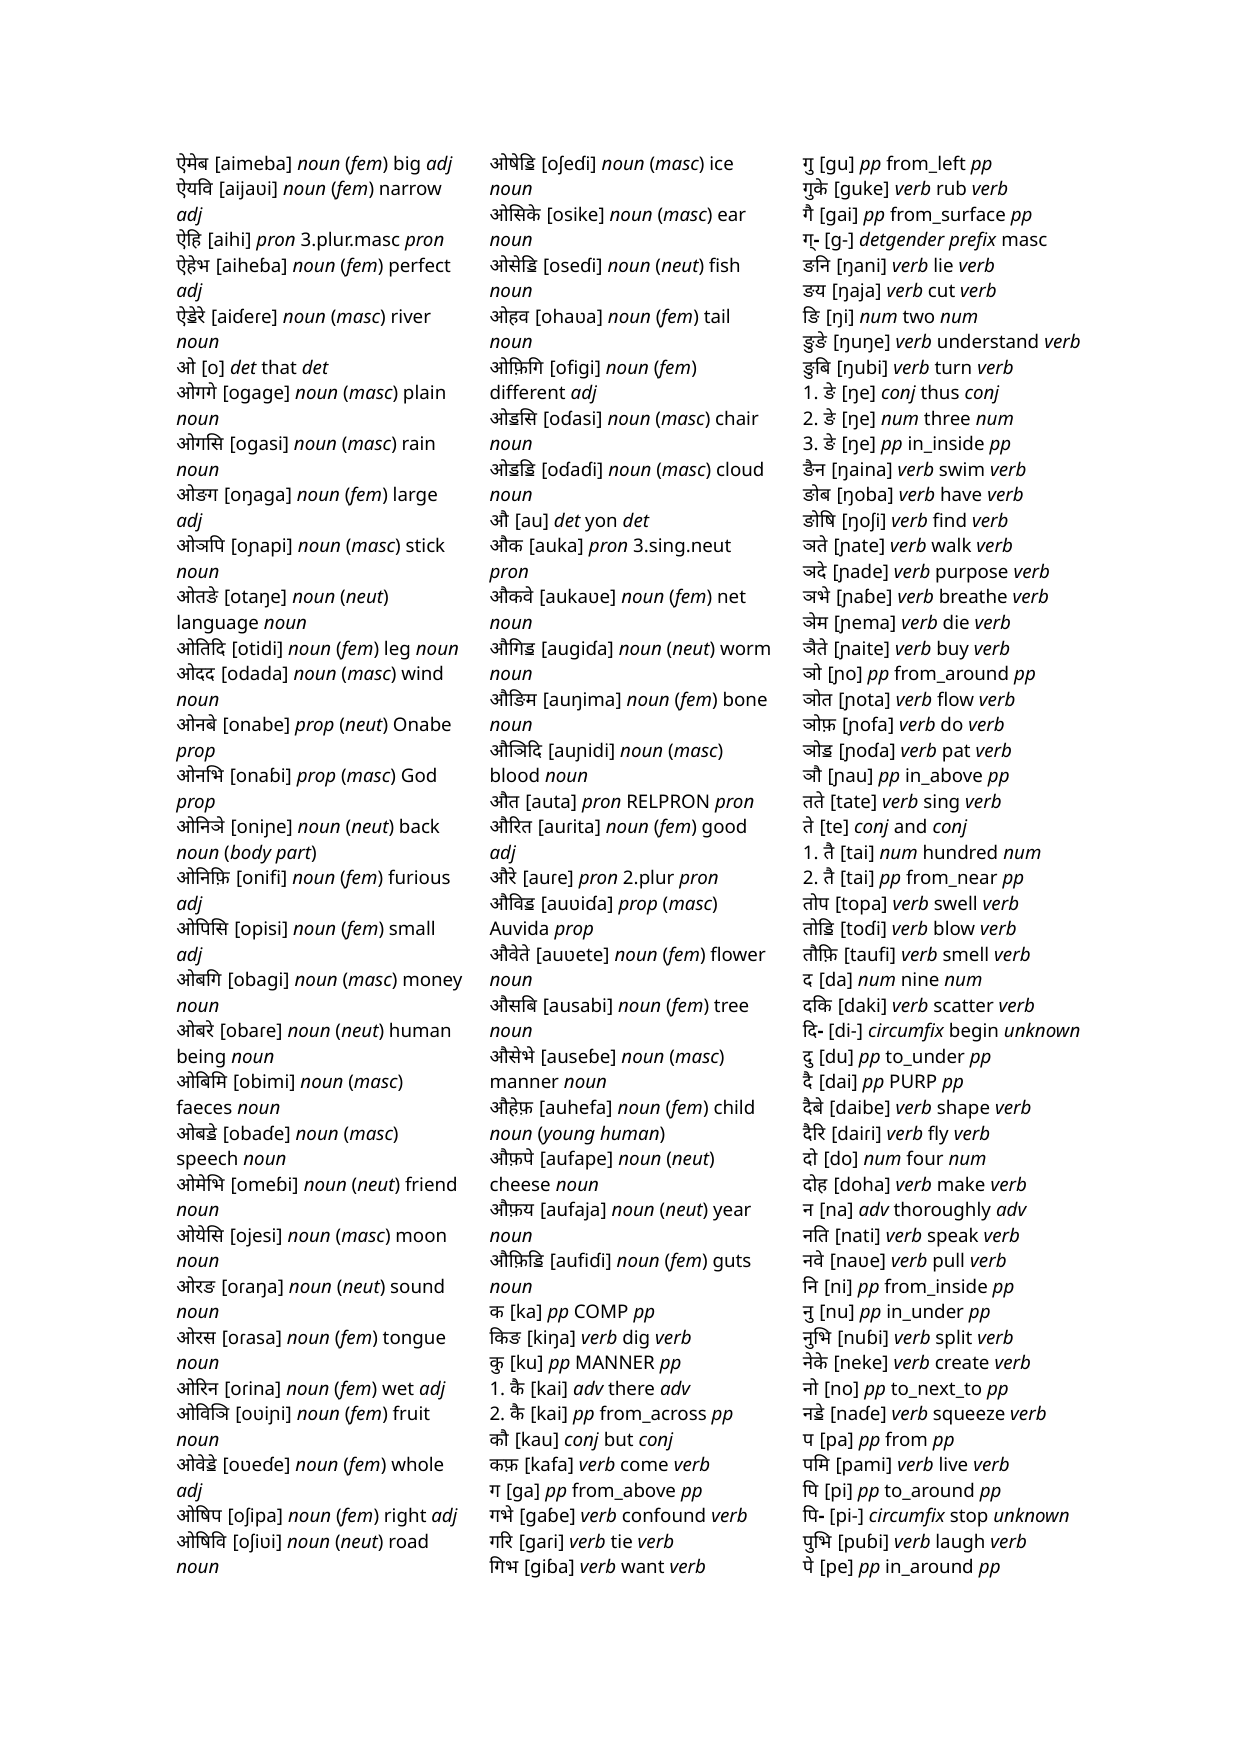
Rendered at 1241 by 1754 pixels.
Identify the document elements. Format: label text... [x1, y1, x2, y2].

text ओबिमि [obimi] noun (masc) faeces noun [176, 1069, 463, 1120]
text गुके [ɡuke] verb rub verb [803, 176, 1090, 201]
text ओङग [oŋaɡa] noun (fem) large adj [176, 482, 463, 533]
text 1. ङे [ŋe] conj thus conj [803, 380, 1090, 405]
text औङिम [auŋima] noun (fem) bone noun [489, 686, 777, 737]
text द [da] num nine num [803, 967, 1090, 992]
text ङुङे [ŋuŋe] verb understand verb [803, 329, 1090, 354]
text ञैते [ɲaite] verb buy verb [803, 635, 1090, 660]
text ञौ [ɲau] pp in_above pp [803, 762, 1090, 788]
text तौफ़ि [taufi] verb smell verb [803, 941, 1090, 967]
text पे [pe] pp in_around pp [803, 1554, 1090, 1579]
text ओषेॾि [oʃeɗi] noun (masc) ice noun [489, 150, 777, 201]
text औ [au] det yon det [489, 507, 777, 533]
text ओसेॾि [oseɗi] noun (neut) fish noun [489, 252, 777, 303]
text ओफ़िगि [ofiɡi] noun (fem) different adj [489, 354, 777, 405]
text ऐॾेरे [aiɗeɾe] noun (masc) river noun [176, 303, 463, 354]
text 1. कै [kai] adv there adv [489, 1375, 777, 1401]
text ओरिन [oɾina] noun (fem) wet adj [176, 1375, 463, 1401]
text कौ [kau] conj but conj [489, 1426, 777, 1452]
text कु [ku] pp MANNER pp [489, 1349, 777, 1375]
text पि- [pi-] circumfix stop unknown [803, 1503, 1090, 1528]
text दोह [doha] verb make verb [803, 1171, 1090, 1196]
text ञते [ɲate] verb walk verb [803, 533, 1090, 558]
text दै [dai] pp PURP pp [803, 1069, 1090, 1094]
text प [pa] pp from pp [803, 1426, 1090, 1452]
text गै [ɡai] pp from_surface pp [803, 201, 1090, 227]
text औफ़य [aufaja] noun (neut) year noun [489, 1196, 777, 1247]
text ञो [ɲo] pp from_around pp [803, 660, 1090, 686]
text ङि [ŋi] num two num [803, 303, 1090, 329]
text नो [no] pp to_next_to pp [803, 1375, 1090, 1401]
text ऐयवि [aijaʋi] noun (fem) narrow adj [176, 176, 463, 227]
text न [na] adv thoroughly adv [803, 1196, 1090, 1222]
text औविॾ [auʋiɗa] prop (masc) Auvida prop [489, 890, 777, 941]
text ओतिदि [otidi] noun (fem) leg noun [176, 635, 463, 660]
text नुभि [nuɓi] verb split verb [803, 1324, 1090, 1349]
text पुभि [puɓi] verb laugh verb [803, 1528, 1090, 1554]
text दकि [daki] verb scatter verb [803, 992, 1090, 1018]
text ङोब [ŋoba] verb have verb [803, 482, 1090, 507]
text ञदे [ɲade] verb purpose verb [803, 558, 1090, 584]
text कफ़ [kafa] verb come verb [489, 1452, 777, 1477]
text ओसिके [osike] noun (masc) ear noun [489, 201, 777, 252]
text ओगगे [oɡaɡe] noun (masc) plain noun [176, 380, 463, 431]
text ओनिञे [oniɲe] noun (neut) back noun (body part) [176, 813, 463, 864]
text ओबॾे [obaɗe] noun (masc) speech noun [176, 1120, 463, 1171]
text ञोॾ [ɲoɗa] verb pat verb [803, 737, 1090, 762]
text औकवे [aukaʋe] noun (fem) net noun [489, 584, 777, 635]
text ङैन [ŋaina] verb swim verb [803, 456, 1090, 482]
text ओ [o] det that det [176, 354, 463, 380]
text ञेम [ɲema] verb die verb [803, 609, 1090, 635]
text नि [ni] pp from_inside pp [803, 1273, 1090, 1298]
text औत [auta] pron RELPRON pron [489, 788, 777, 813]
text तोप [topa] verb swell verb [803, 890, 1090, 916]
text पि [pi] pp to_around pp [803, 1477, 1090, 1503]
text तते [tate] verb sing verb [803, 788, 1090, 813]
text ओनबे [onabe] prop (neut) Onabe prop [176, 711, 463, 762]
text ओवेॾे [oʋeɗe] noun (fem) whole adj [176, 1452, 463, 1503]
text ङय [ŋaja] verb cut verb [803, 278, 1090, 303]
text ञोफ़ [ɲofa] verb do verb [803, 711, 1090, 737]
text ओमेभि [omeɓi] noun (neut) friend noun [176, 1171, 463, 1222]
text ङुबि [ŋubi] verb turn verb [803, 354, 1090, 380]
text ते [te] conj and conj [803, 813, 1090, 839]
text ङनि [ŋani] verb lie verb [803, 252, 1090, 278]
text औसबि [ausabi] noun (fem) tree noun [489, 992, 777, 1043]
text ओनिफ़ि [onifi] noun (fem) furious adj [176, 864, 463, 916]
text औगिॾ [auɡiɗa] noun (neut) worm noun [489, 635, 777, 686]
text 1. तै [tai] num hundred num [803, 839, 1090, 864]
text औहेफ़ [auhefa] noun (fem) child noun (young human) [489, 1094, 777, 1145]
text ग्- [ɡ-] detgender prefix masc [803, 227, 1090, 252]
text ओषिवि [oʃiʋi] noun (neut) road noun [176, 1528, 463, 1579]
text ञभे [ɲaɓe] verb breathe verb [803, 584, 1090, 609]
text ङोषि [ŋoʃi] verb find verb [803, 507, 1090, 533]
text गरि [ɡaɾi] verb tie verb [489, 1528, 777, 1554]
text दैबे [daibe] verb shape verb [803, 1094, 1090, 1120]
text ग [ɡa] pp from_above pp [489, 1477, 777, 1503]
text 2. तै [tai] pp from_near pp [803, 864, 1090, 890]
text नवे [naʋe] verb pull verb [803, 1247, 1090, 1273]
text गु [ɡu] pp from_left pp [803, 150, 1090, 176]
text ओपिसि [opisi] noun (fem) small adj [176, 916, 463, 967]
text औसेभे [auseɓe] noun (masc) manner noun [489, 1043, 777, 1094]
text ओयेसि [ojesi] noun (masc) moon noun [176, 1222, 463, 1273]
text क [ka] pp COMP pp [489, 1298, 777, 1324]
text 2. ङे [ŋe] num three num [803, 405, 1090, 431]
text दो [do] num four num [803, 1145, 1090, 1171]
text औवेते [auʋete] noun (fem) flower noun [489, 941, 777, 992]
text ओबगि [obaɡi] noun (masc) money noun [176, 967, 463, 1018]
text ओॾसि [oɗasi] noun (masc) chair noun [489, 405, 777, 456]
text औक [auka] pron 3.sing.neut pron [489, 533, 777, 584]
text ओञपि [oɲapi] noun (masc) stick noun [176, 533, 463, 584]
text औरित [auɾita] noun (fem) good adj [489, 813, 777, 864]
text दैरि [daiɾi] verb fly verb [803, 1120, 1090, 1145]
text ओनभि [onaɓi] prop (masc) God prop [176, 762, 463, 813]
text 3. ङे [ŋe] pp in_inside pp [803, 431, 1090, 456]
text नेके [neke] verb create verb [803, 1349, 1090, 1375]
text औरे [auɾe] pron 2.plur pron [489, 864, 777, 890]
text ओतङे [otaŋe] noun (neut) language noun [176, 584, 463, 635]
text ओषिप [oʃipa] noun (fem) right adj [176, 1503, 463, 1528]
text औफ़िॾि [aufiɗi] noun (fem) guts noun [489, 1247, 777, 1298]
text पमि [pami] verb live verb [803, 1452, 1090, 1477]
text ओरङ [oɾaŋa] noun (neut) sound noun [176, 1273, 463, 1324]
text ऐहेभ [aiheɓa] noun (fem) perfect adj [176, 252, 463, 303]
text औफ़पे [aufape] noun (neut) cheese noun [489, 1145, 777, 1196]
text ओबरे [obaɾe] noun (neut) human being noun [176, 1018, 463, 1069]
text नति [nati] verb speak verb [803, 1222, 1090, 1247]
text 2. कै [kai] pp from_across pp [489, 1401, 777, 1426]
text नॾे [naɗe] verb squeeze verb [803, 1401, 1090, 1426]
text ओॾॾि [oɗaɗi] noun (masc) cloud noun [489, 456, 777, 507]
text गिभ [ɡiɓa] verb want verb [489, 1554, 777, 1579]
text ओदद [odada] noun (masc) wind noun [176, 660, 463, 711]
text नु [nu] pp in_under pp [803, 1298, 1090, 1324]
text दि- [di-] circumfix begin unknown [803, 1018, 1090, 1043]
text ओरस [oɾasa] noun (fem) tongue noun [176, 1324, 463, 1375]
text ऐमेब [aimeba] noun (fem) big adj [176, 150, 463, 176]
text ओहव [ohaʋa] noun (fem) tail noun [489, 303, 777, 354]
text ञोत [ɲota] verb flow verb [803, 686, 1090, 711]
text औञिदि [auɲidi] noun (masc) blood noun [489, 737, 777, 788]
text ओगसि [oɡasi] noun (masc) rain noun [176, 431, 463, 482]
text ओविञि [oʋiɲi] noun (fem) fruit noun [176, 1401, 463, 1452]
text दु [du] pp to_under pp [803, 1043, 1090, 1069]
text गभे [ɡaɓe] verb confound verb [489, 1503, 777, 1528]
text किङ [kiŋa] verb dig verb [489, 1324, 777, 1349]
text तोॾि [toɗi] verb blow verb [803, 916, 1090, 941]
text ऐहि [aihi] pron 3.plur.masc pron [176, 227, 463, 252]
